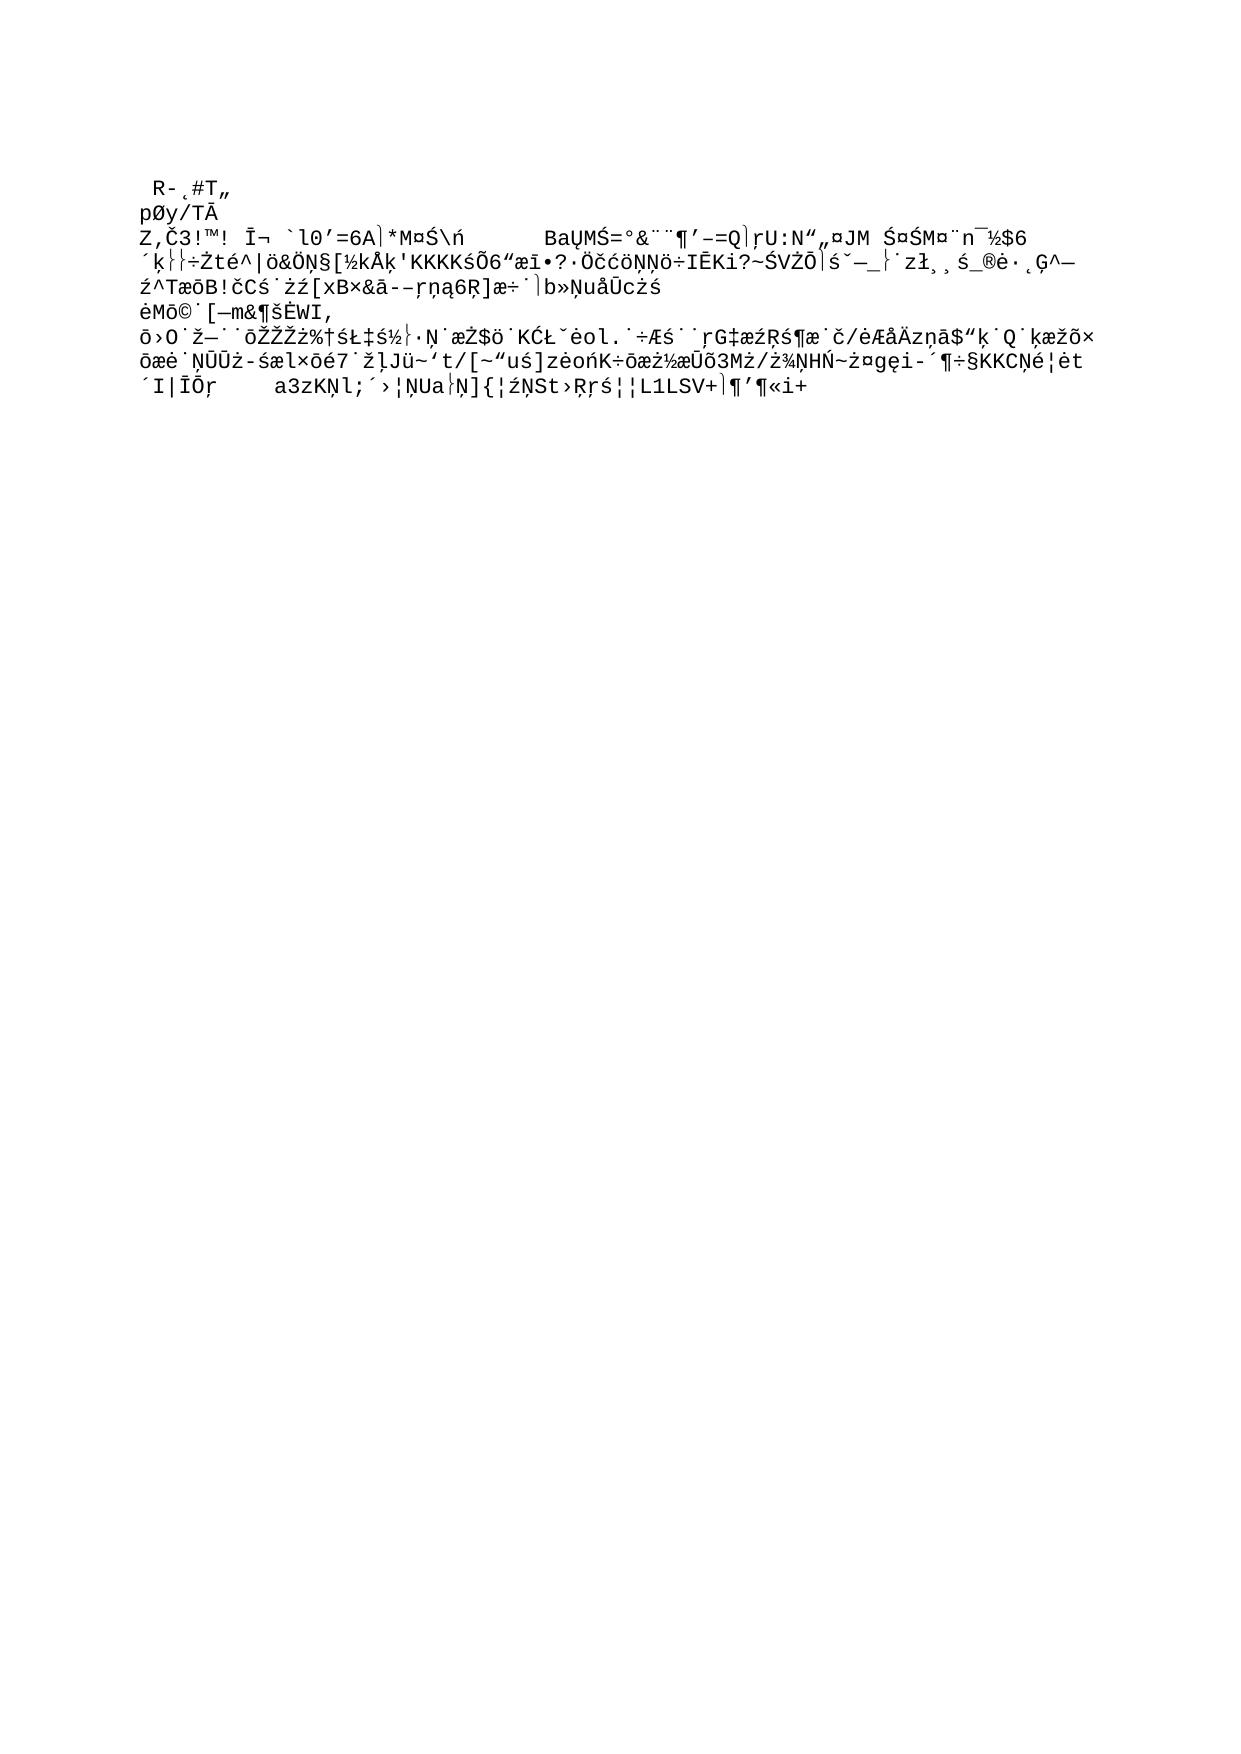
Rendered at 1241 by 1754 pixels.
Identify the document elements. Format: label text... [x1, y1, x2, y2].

text R-˛#T„ pØy/TĀ [139, 177, 1101, 227]
text Z‚Č3!™! Ī¬ `l0’=6A*M¤Ś\ń BaŲMŚ=°&¨¨¶’–=QŗU:N“„¤JM Ś¤ŚM¤¨n¯½$6´ķ÷Żté^|ö&ÖŅ§[½kÅķ'KKKKśÕ6“æī•?·ÖčćöŅŅö÷IĒKi?~ŚVŻŌśˇ—_˙zł¸¸ś_®ė·˛Ģ^—ź^TæōB!čCś˙żź[xB×­&ā‑–ŗņą6Ŗ]æ÷˙b»Ņ­uåŪcżś ėMō©˙[—m&¶šĖWI, ō›O˙ž—˙˙ōŽŽŽż%†śŁ‡ś½·Ņ˙æŻ$ö˙KĆŁˇėol.˙÷Æś˙˙ŗG‡æźŖś¶æ˙č/ėÆåÄzņā$“ķ˙Q˙ķæžõ×ōæė˙ŅŪŪż-śæl×ōé7˙žļJü~‘t/[~“uś]zėo­ńK÷ōæż½æŪõ3Mż/ż¾ŅHŃ~ż¤gęi-´¶÷§KKCŅé¦ėt´I|ĪŌŗ a3zKŅl;´›¦ŅUaŅ]{¦źŅSt›Ŗŗś¦¦L1LSV+¶’¶­«i+ [139, 227, 1101, 400]
